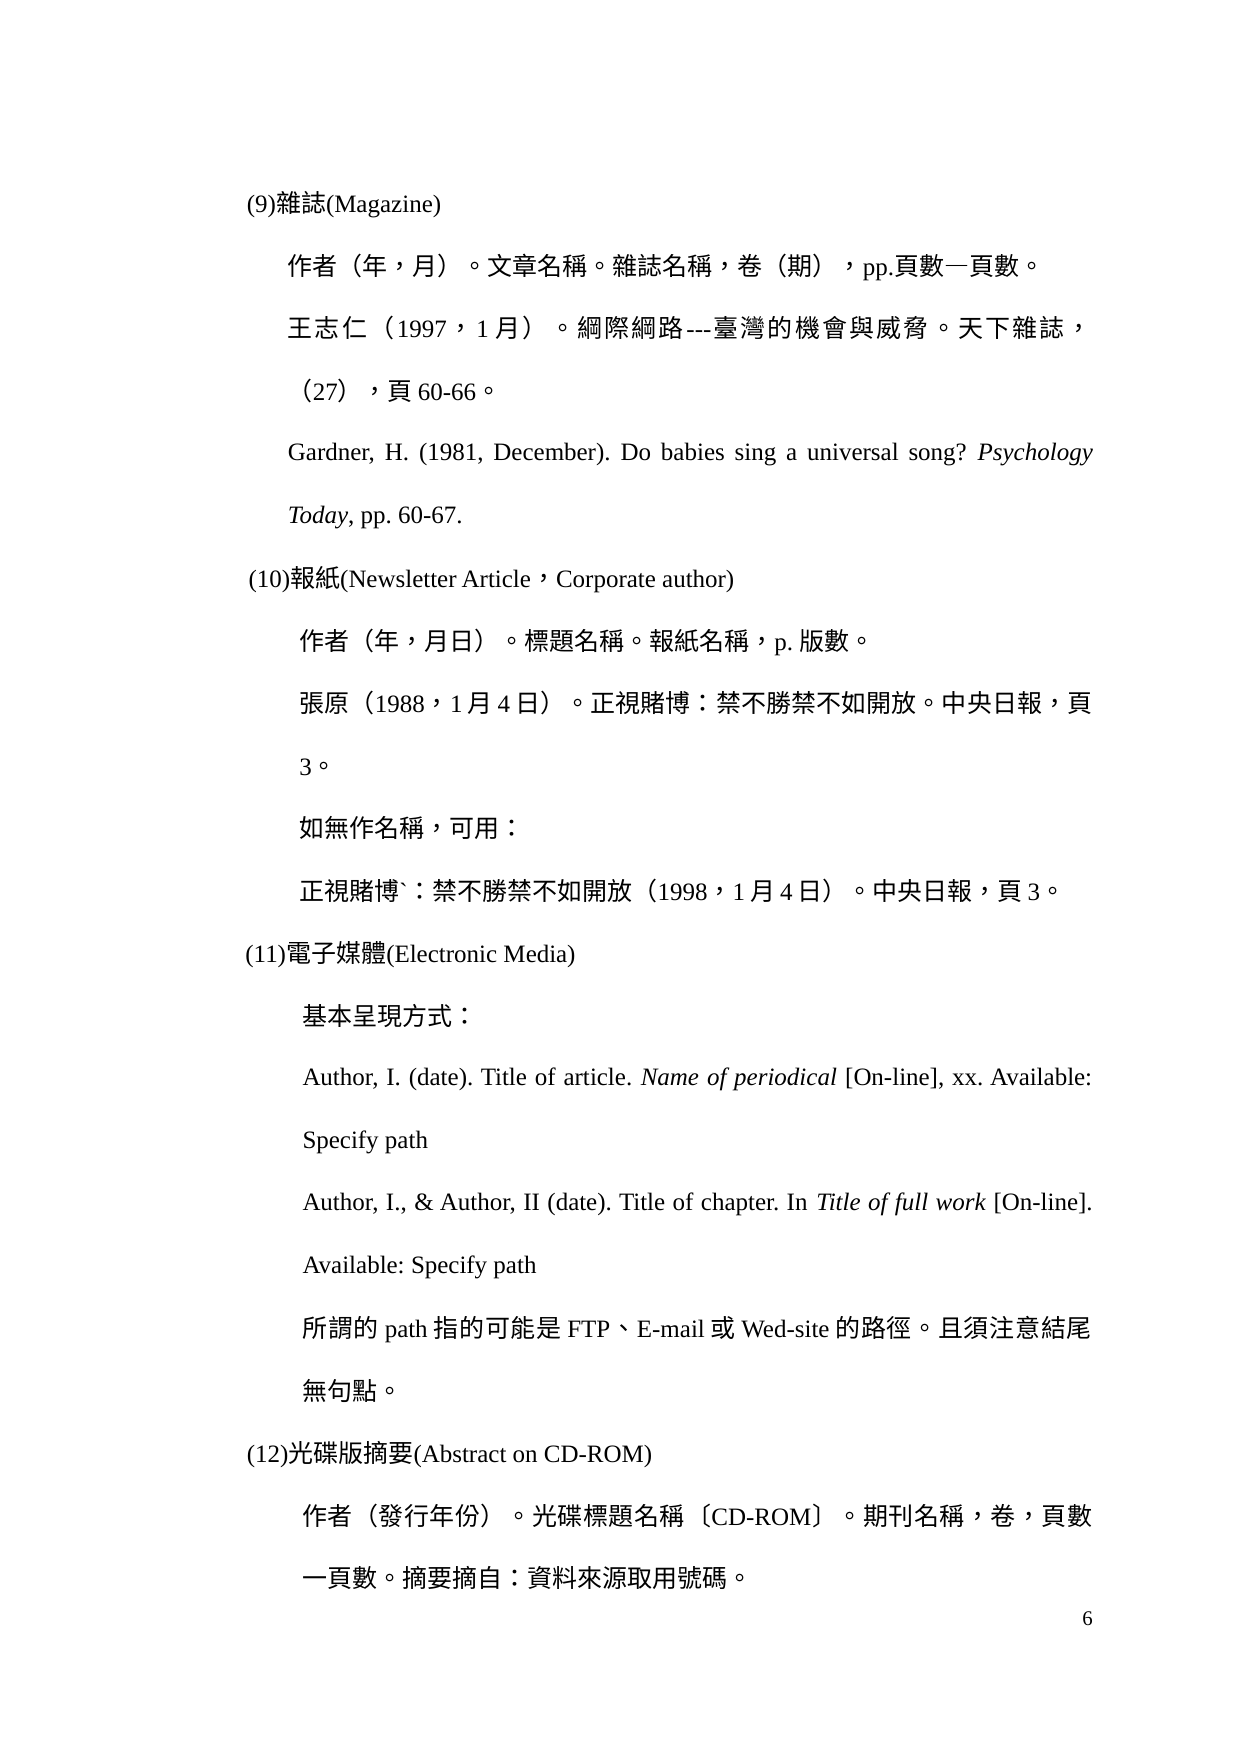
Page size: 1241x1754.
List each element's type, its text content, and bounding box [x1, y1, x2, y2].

text 如無作名稱，可用： [299, 785, 1092, 847]
text Gardner, H. (1981, December). Do babies sing a universal song? Psychology Today, pp. 60-67. [288, 410, 1092, 535]
text Author, I., & Author, II (date). Title of chapter. In Title of full work [On-line]. Available: Specify path [302, 1160, 1092, 1285]
text (11)電子媒體(Electronic Media) [245, 910, 1092, 972]
text 作者（年，月日）。標題名稱。報紙名稱，p. 版數。 [299, 597, 1092, 660]
text 作者（年，月）。文章名稱。雜誌名稱，卷（期），pp.頁數—頁數。 [288, 222, 1092, 285]
text 作者（發行年份）。光碟標題名稱〔CD-ROM〕。期刊名稱，卷，頁數一頁數。摘要摘自：資料來源取用號碼。 [302, 1472, 1092, 1597]
text 王志仁（1997，1月）。綱際綱路---臺灣的機會與威脅。天下雜誌，（27），頁60-66。 [288, 285, 1092, 410]
text 所謂的path指的可能是FTP、E-mail或Wed-site的路徑。且須注意結尾無句點。 [302, 1285, 1092, 1410]
text 基本呈現方式： [302, 972, 1092, 1035]
text 張原（1988，1月4日）。正視賭博：禁不勝禁不如開放。中央日報，頁3。 [299, 660, 1092, 785]
text Author, I. (date). Title of article. Name of periodical [On-line], xx. Available: Specify path [302, 1035, 1092, 1160]
text (12)光碟版摘要(Abstract on CD-ROM) [247, 1410, 1092, 1472]
text (9)雜誌(Magazine) [247, 160, 1092, 222]
text 正視賭博`：禁不勝禁不如開放（1998，1月4日）。中央日報，頁3。 [299, 847, 1092, 910]
text (10)報紙(Newsletter Article，Corporate author) [248, 535, 1092, 597]
